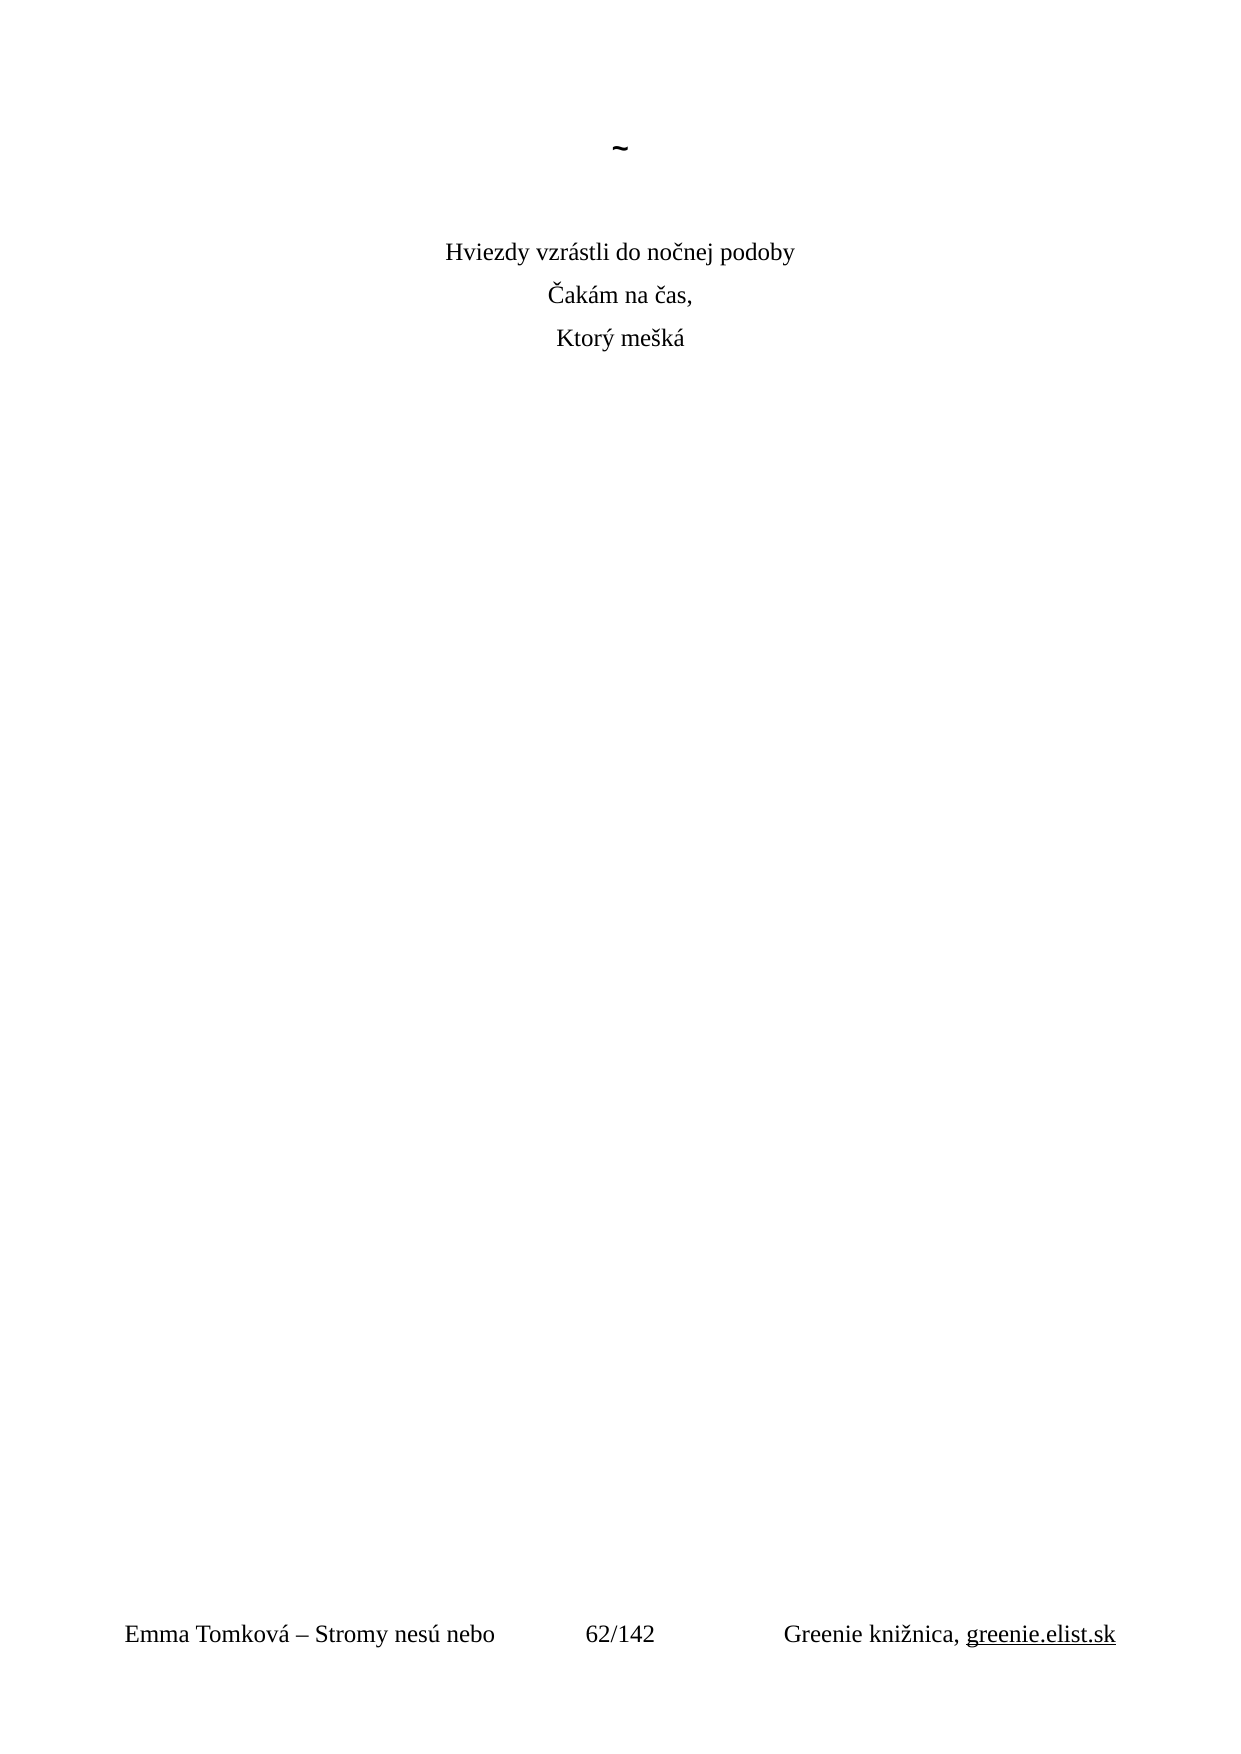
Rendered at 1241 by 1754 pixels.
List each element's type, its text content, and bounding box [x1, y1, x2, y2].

text Ktorý mešká [106, 323, 1134, 352]
subtitle ~ [106, 131, 1134, 165]
text Čakám na čas, [106, 280, 1134, 309]
text Hviezdy vzrástli do nočnej podoby [106, 194, 1134, 266]
